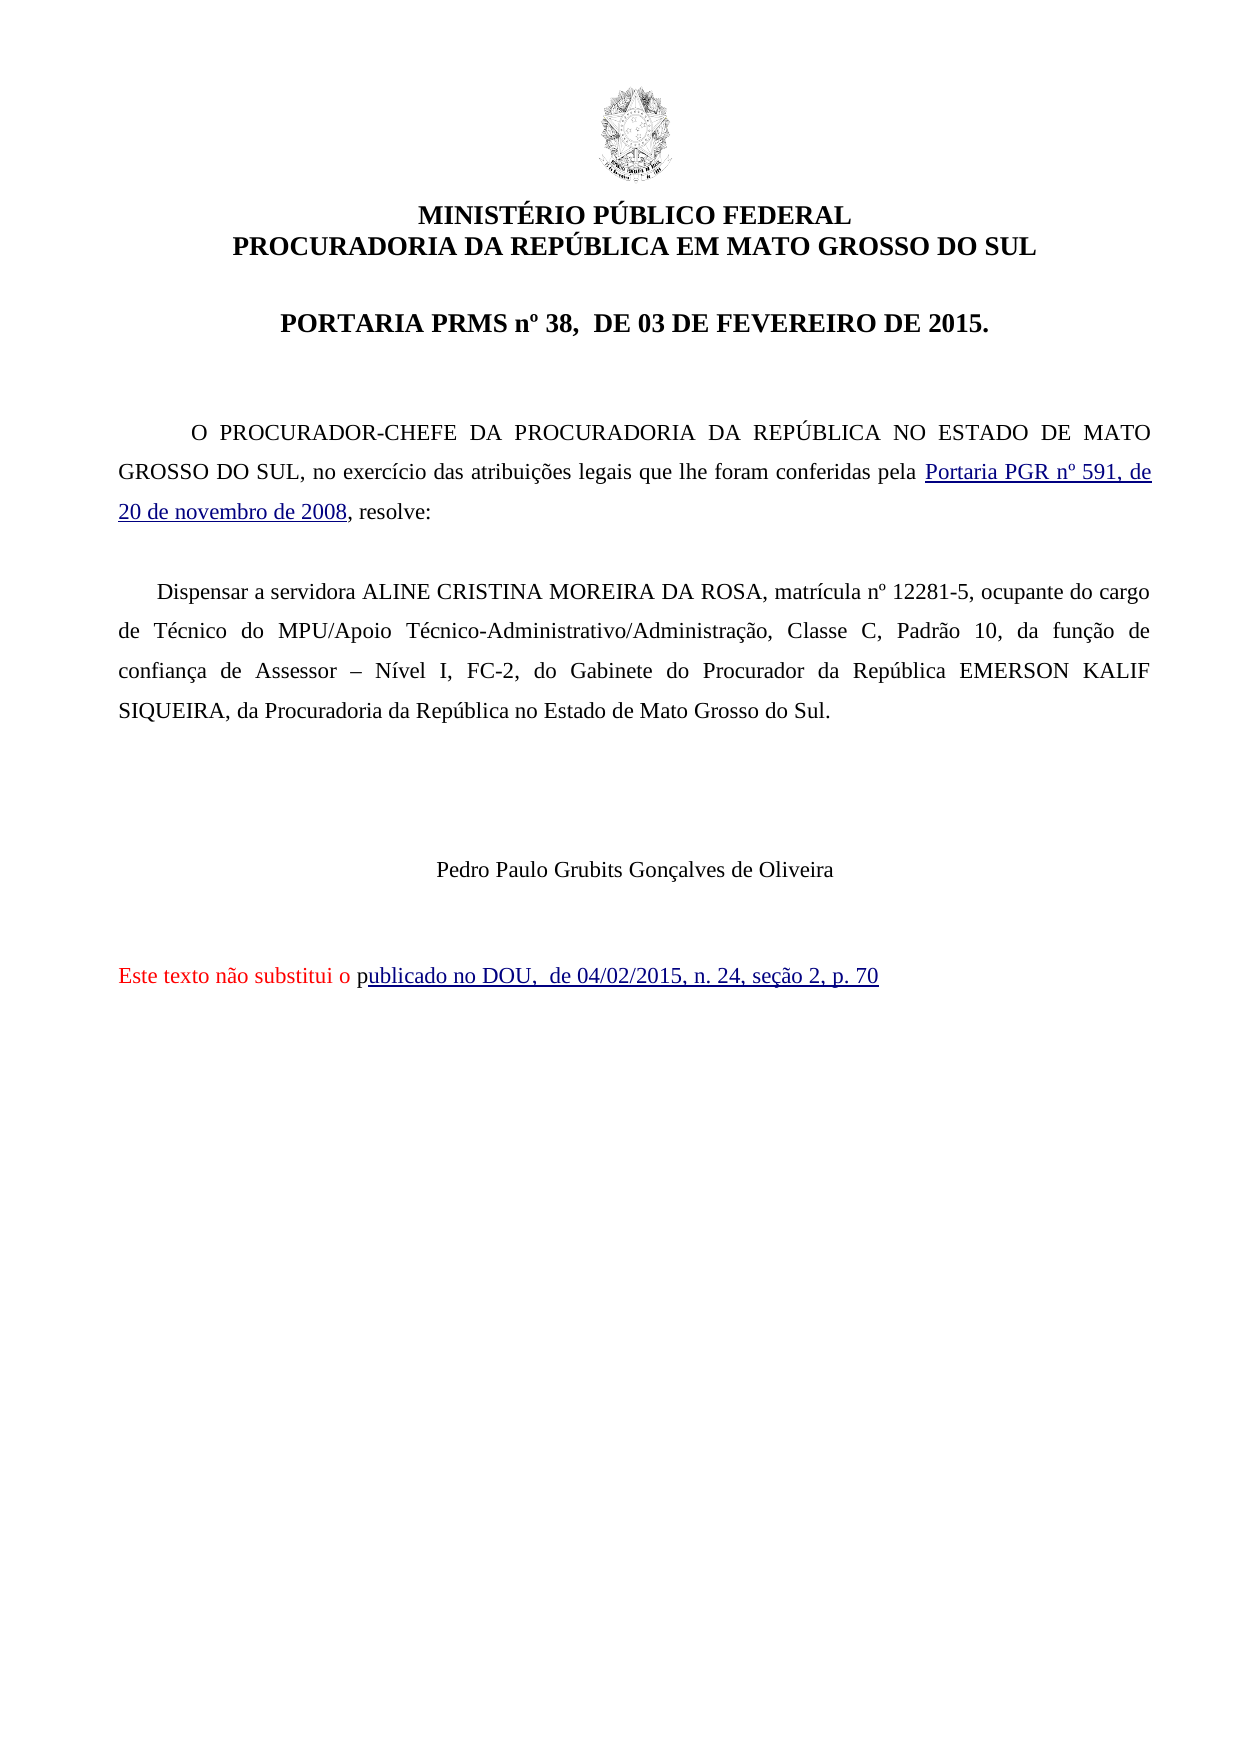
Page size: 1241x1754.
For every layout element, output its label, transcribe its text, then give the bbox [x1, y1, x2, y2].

text Dispensar a servidora ALINE CRISTINA MOREIRA DA ROSA, matrícula nº 12281-5, ocupante do cargo de Técnico do MPU/Apoio Técnico-Administrativo/Administração, Classe C, Padrão 10, da função de confiança de Assessor – Nível I, FC-2, do Gabinete do Procurador da República EMERSON KALIF SIQUEIRA, da Procuradoria da República no Estado de Mato Grosso do Sul. [118, 578, 1152, 723]
text PORTARIA PRMS nº 38, DE 03 DE FEVEREIRO DE 2015. [118, 308, 1152, 339]
subtitle PROCURADORIA DA REPÚBLICA EM MATO GROSSO DO SUL [118, 230, 1152, 261]
text Este texto não substitui o publicado no DOU, de 04/02/2015, n. 24, seção 2, p. 70 [118, 962, 1152, 989]
text Pedro Paulo Grubits Gonçalves de Oliveira [118, 856, 1152, 883]
text MINISTÉRIO PÚBLICO FEDERAL [118, 199, 1152, 230]
text O PROCURADOR-CHEFE DA PROCURADORIA DA REPÚBLICA NO ESTADO DE MATO GROSSO DO SUL, no exercício das atribuições legais que lhe foram conferidas pela Portaria PGR nº 591, de 20 de novembro de 2008, resolve: [118, 418, 1152, 524]
